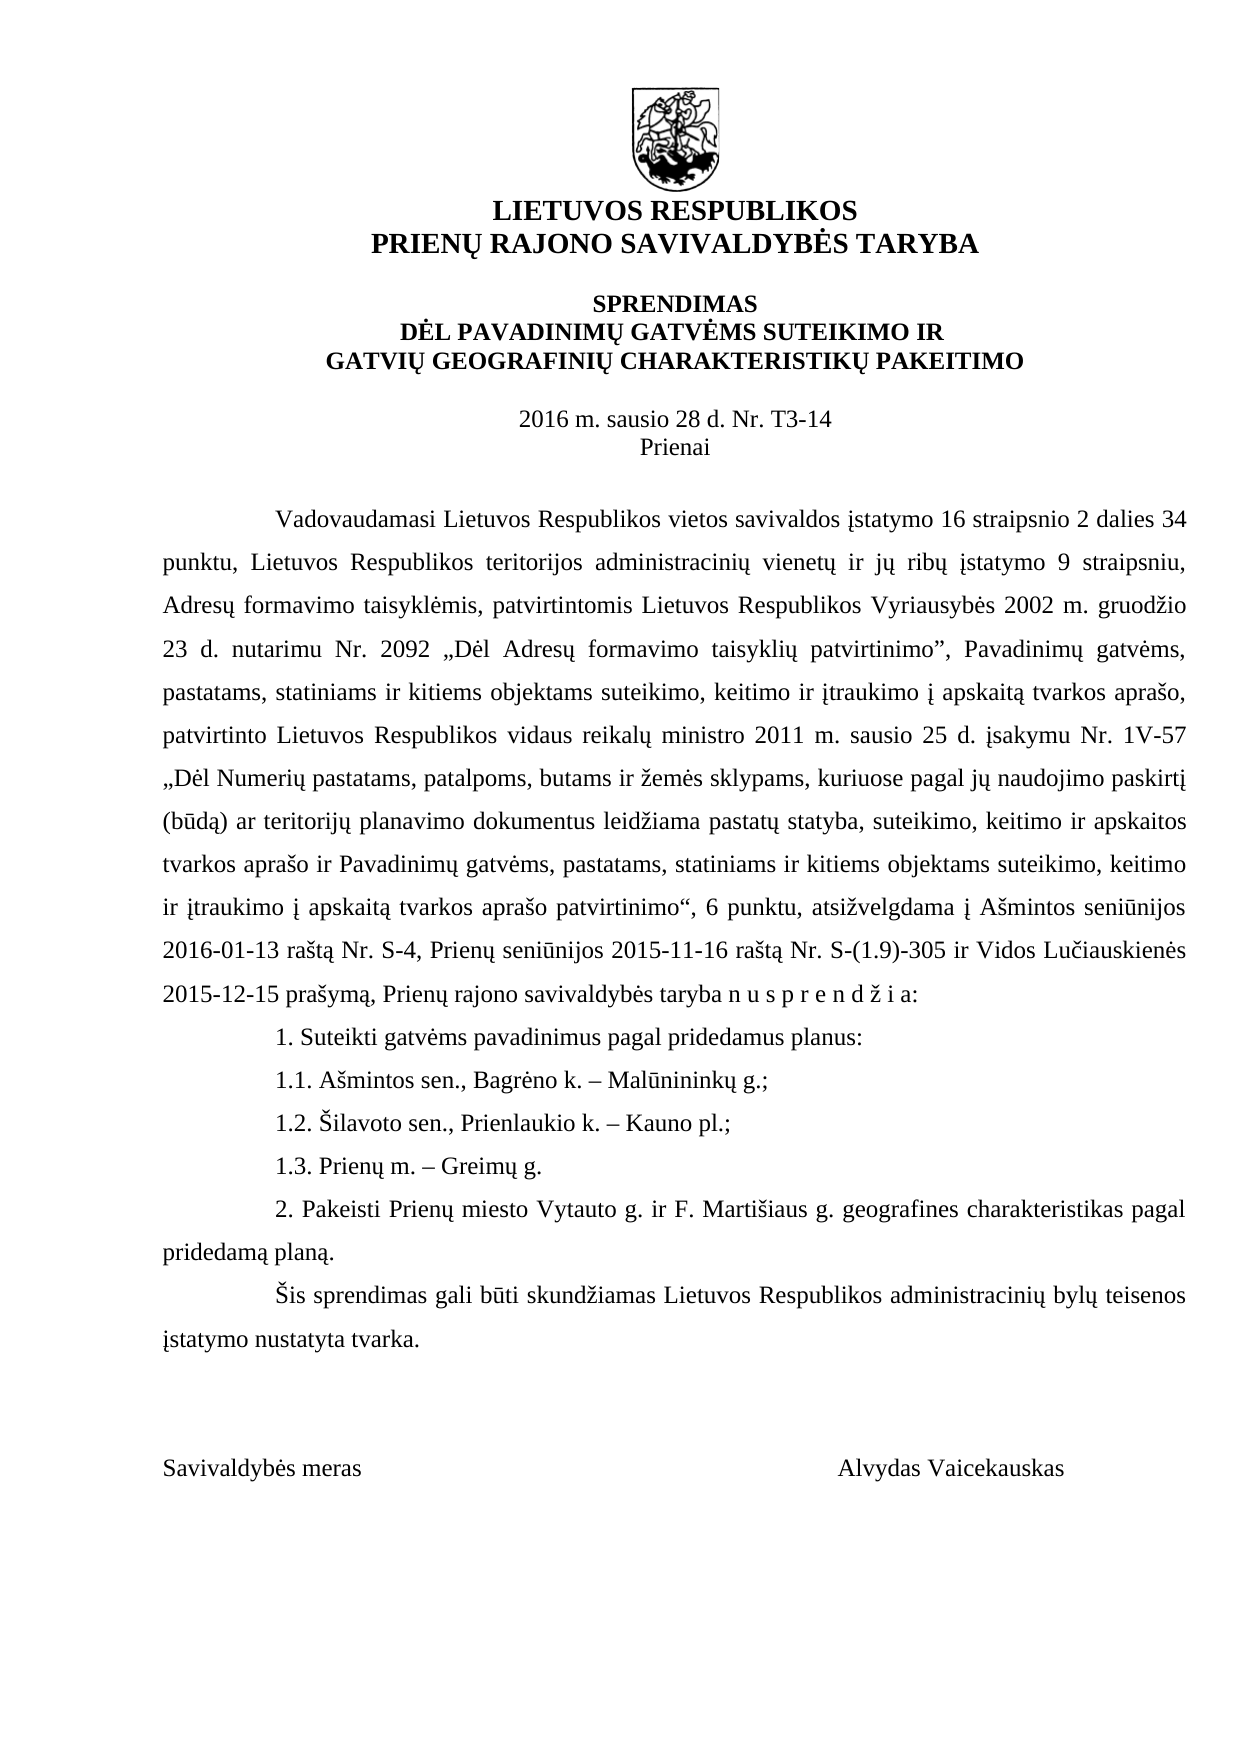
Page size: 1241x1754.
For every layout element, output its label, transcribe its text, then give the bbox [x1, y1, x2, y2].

text 1.3. Prienų m. – Greimų g. [162, 1151, 1187, 1180]
text 2016 m. sausio 28 d. Nr. T3-14 [162, 404, 1187, 432]
text 1.1. Ašmintos sen., Bagrėno k. – Malūnininkų g.; [162, 1065, 1187, 1094]
text PRIENŲ RAJONO SAVIVALDYBĖS TARYBA [162, 226, 1187, 260]
text 1. Suteikti gatvėms pavadinimus pagal pridedamus planus: [162, 1022, 1187, 1051]
text Šis sprendimas gali būti skundžiamas Lietuvos Respublikos administracinių bylų teisenos įstatymo nustatyta tvarka. [162, 1281, 1187, 1352]
text DĖL PAVADINIMŲ GATVĖMS SUTEIKIMO IR [162, 317, 1187, 346]
text Prienai [162, 432, 1187, 461]
text SPRENDIMAS [162, 289, 1187, 317]
text GATVIŲ GEOGRAFINIŲ CHARAKTERISTIKŲ PAKEITIMO [162, 346, 1187, 375]
text 1.2. Šilavoto sen., Prienlaukio k. – Kauno pl.; [162, 1108, 1187, 1137]
text Vadovaudamasi Lietuvos Respublikos vietos savivaldos įstatymo 16 straipsnio 2 dalies 34 punktu, Lietuvos Respublikos teritorijos administracinių vienetų ir jų ribų įstatymo 9 straipsniu, Adresų formavimo taisyklėmis, patvirtintomis Lietuvos Respublikos Vyriausybės 2002 m. gruodžio 23 d. nutarimu Nr. 2092 „Dėl Adresų formavimo taisyklių patvirtinimo”, Pavadinimų gatvėms, pastatams, statiniams ir kitiems objektams suteikimo, keitimo ir įtraukimo į apskaitą tvarkos aprašo, patvirtinto Lietuvos Respublikos vidaus reikalų ministro 2011 m. sausio 25 d. įsakymu Nr. 1V-57 „Dėl Numerių pastatams, patalpoms, butams ir žemės sklypams, kuriuose pagal jų naudojimo paskirtį (būdą) ar teritorijų planavimo dokumentus leidžiama pastatų statyba, suteikimo, keitimo ir apskaitos tvarkos aprašo ir Pavadinimų gatvėms, pastatams, statiniams ir kitiems objektams suteikimo, keitimo ir įtraukimo į apskaitą tvarkos aprašo patvirtinimo“, 6 punktu, atsižvelgdama į Ašmintos seniūnijos 2016-01-13 raštą Nr. S-4, Prienų seniūnijos 2015-11-16 raštą Nr. S-(1.9)-305 ir Vidos Lučiauskienės 2015-12-15 prašymą, Prienų rajono savivaldybės taryba n u s p r e n d ž i a: [162, 504, 1187, 1007]
text Savivaldybės meras Alvydas Vaicekauskas [162, 1453, 1187, 1482]
text 2. Pakeisti Prienų miesto Vytauto g. ir F. Martišiaus g. geografines charakteristikas pagal pridedamą planą. [162, 1194, 1187, 1266]
text LIETUVOS RESPUBLIKOS [162, 193, 1187, 226]
